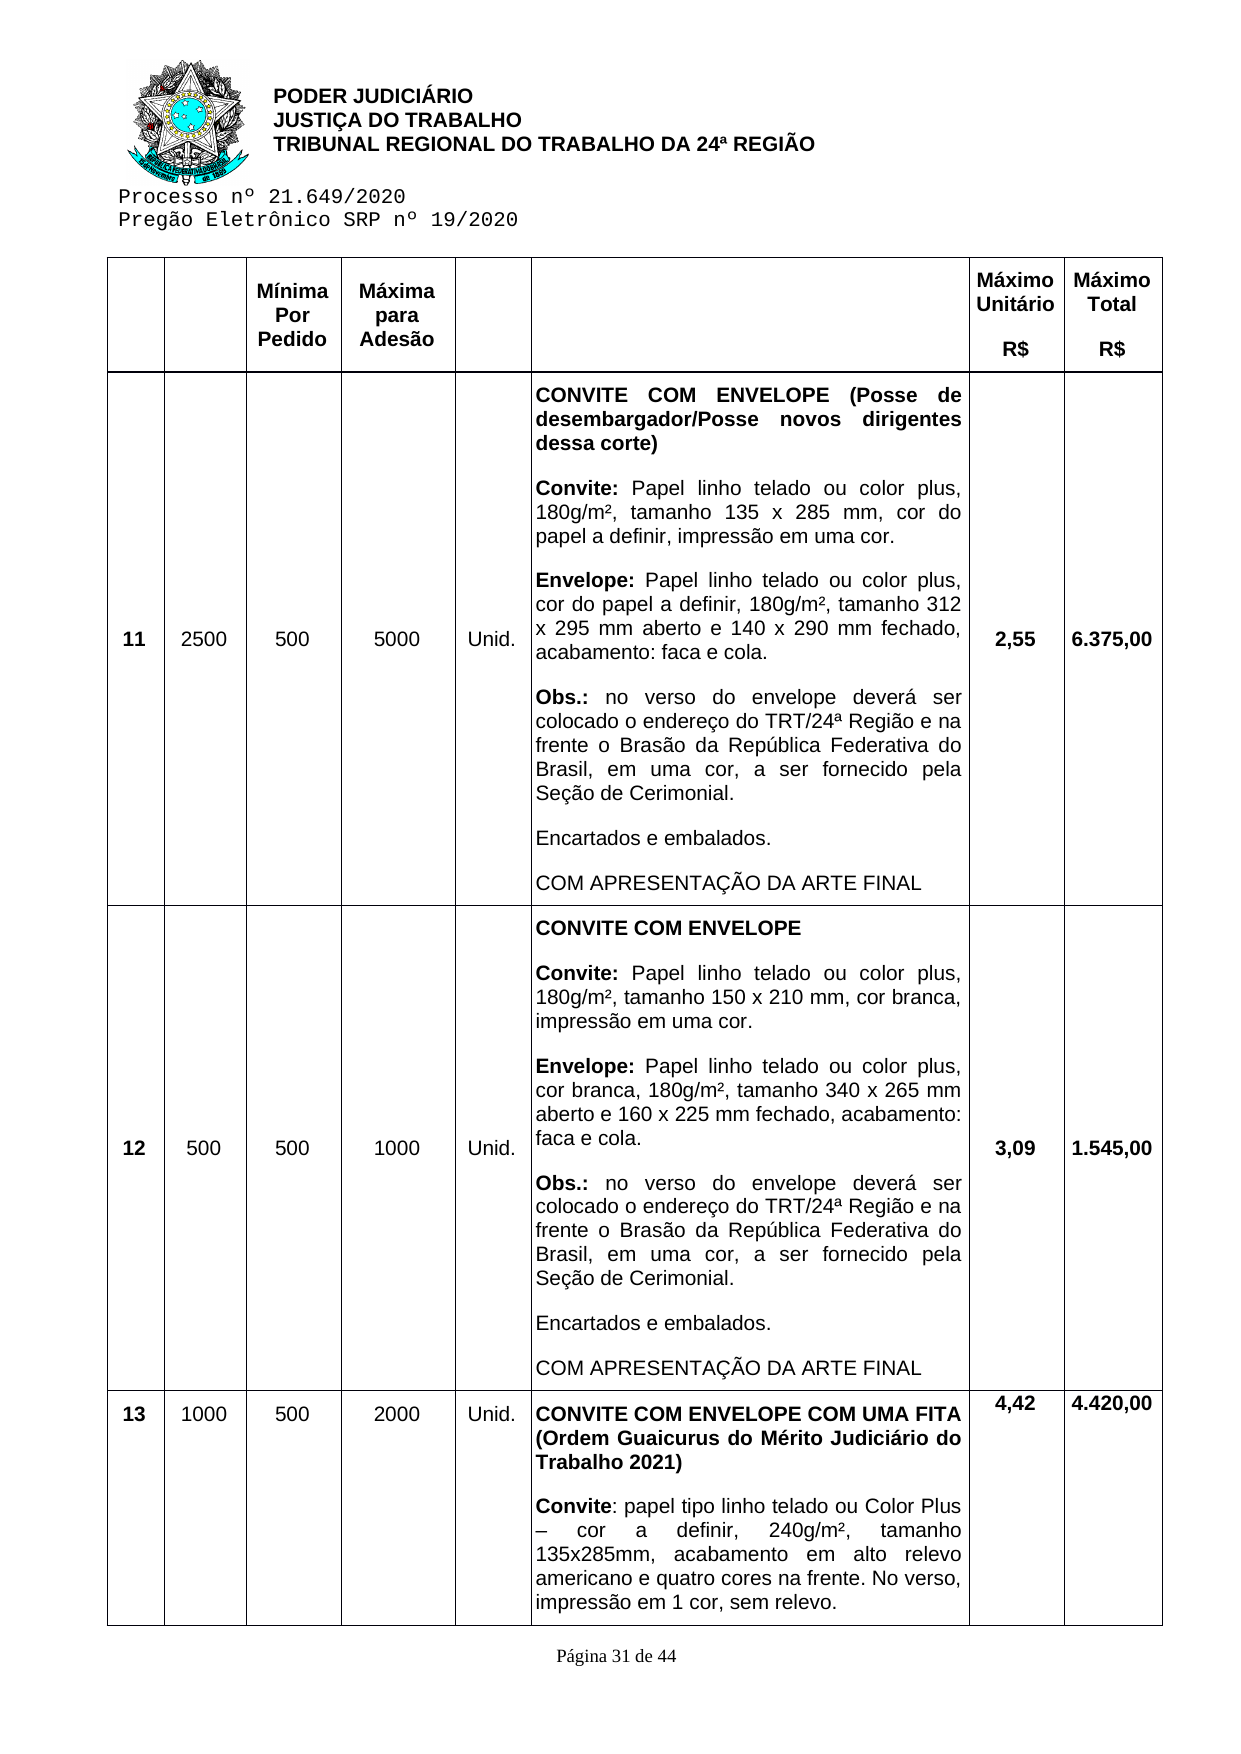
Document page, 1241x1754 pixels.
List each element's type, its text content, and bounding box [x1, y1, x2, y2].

table_cell Mínima Por Pedido [247, 258, 341, 371]
table_cell 1000 [342, 906, 455, 1390]
table_cell 3,09 [970, 906, 1064, 1390]
table_cell 5000 [342, 373, 455, 905]
table_cell Máximo Unitário R$ [970, 258, 1064, 371]
table_cell Máximo Total R$ [1065, 258, 1162, 371]
table_cell [532, 258, 969, 371]
table_cell CONVITE COM ENVELOPE (Posse de desembargador/Posse novos dirigentes dessa corte) Convite: Papel linho telado ou color plus, 180g/m², tamanho 135 x 285 mm, cor do papel a definir, impressão em uma cor. Envelope: Papel linho telado ou color plus, cor do papel a definir, 180g/m², tamanho 312 x 295 mm aberto e 140 x 290 mm fechado, acabamento: faca e cola. Obs.: no verso do envelope deverá ser colocado o endereço do TRT/24ª Região e na frente o Brasão da República Federativa do Brasil, em uma cor, a ser fornecido pela Seção de Cerimonial. Encartados e embalados. COM APRESENTAÇÃO DA ARTE FINAL [532, 373, 969, 905]
table_cell [165, 258, 246, 371]
table_cell 1.545,00 [1065, 906, 1162, 1390]
table_cell CONVITE COM ENVELOPE COM UMA FITA (Ordem Guaicurus do Mérito Judiciário do Trabalho 2021) Convite: papel tipo linho telado ou Color Plus – cor a definir, 240g/m², tamanho 135x285mm, acabamento em alto relevo americano e quatro cores na frente. No verso, impressão em 1 cor, sem relevo. [532, 1391, 969, 1624]
table_cell 2500 [165, 373, 246, 905]
table_cell 500 [247, 1391, 341, 1624]
table_cell 4.420,00 [1065, 1391, 1162, 1624]
table_cell Unid. [456, 1391, 531, 1624]
table_cell 12 [108, 906, 164, 1390]
table_cell [108, 258, 164, 371]
table_cell 2000 [342, 1391, 455, 1624]
table_cell 4,42 [970, 1391, 1064, 1624]
table_cell 500 [247, 906, 341, 1390]
table_cell 500 [247, 373, 341, 905]
table_cell Unid. [456, 906, 531, 1390]
picture [126, 59, 251, 186]
table_cell 500 [165, 906, 246, 1390]
table_cell 1000 [165, 1391, 246, 1624]
table_cell 6.375,00 [1065, 373, 1162, 905]
table_cell Unid. [456, 373, 531, 905]
table_cell [456, 258, 531, 371]
table_cell 2,55 [970, 373, 1064, 905]
table_cell 11 [108, 373, 164, 905]
table_cell CONVITE COM ENVELOPE Convite: Papel linho telado ou color plus, 180g/m², tamanho 150 x 210 mm, cor branca, impressão em uma cor. Envelope: Papel linho telado ou color plus, cor branca, 180g/m², tamanho 340 x 265 mm aberto e 160 x 225 mm fechado, acabamento: faca e cola. Obs.: no verso do envelope deverá ser colocado o endereço do TRT/24ª Região e na frente o Brasão da República Federativa do Brasil, em uma cor, a ser fornecido pela Seção de Cerimonial. Encartados e embalados. COM APRESENTAÇÃO DA ARTE FINAL [532, 906, 969, 1390]
table_cell 13 [108, 1391, 164, 1624]
table_cell Máxima para Adesão [342, 258, 455, 371]
